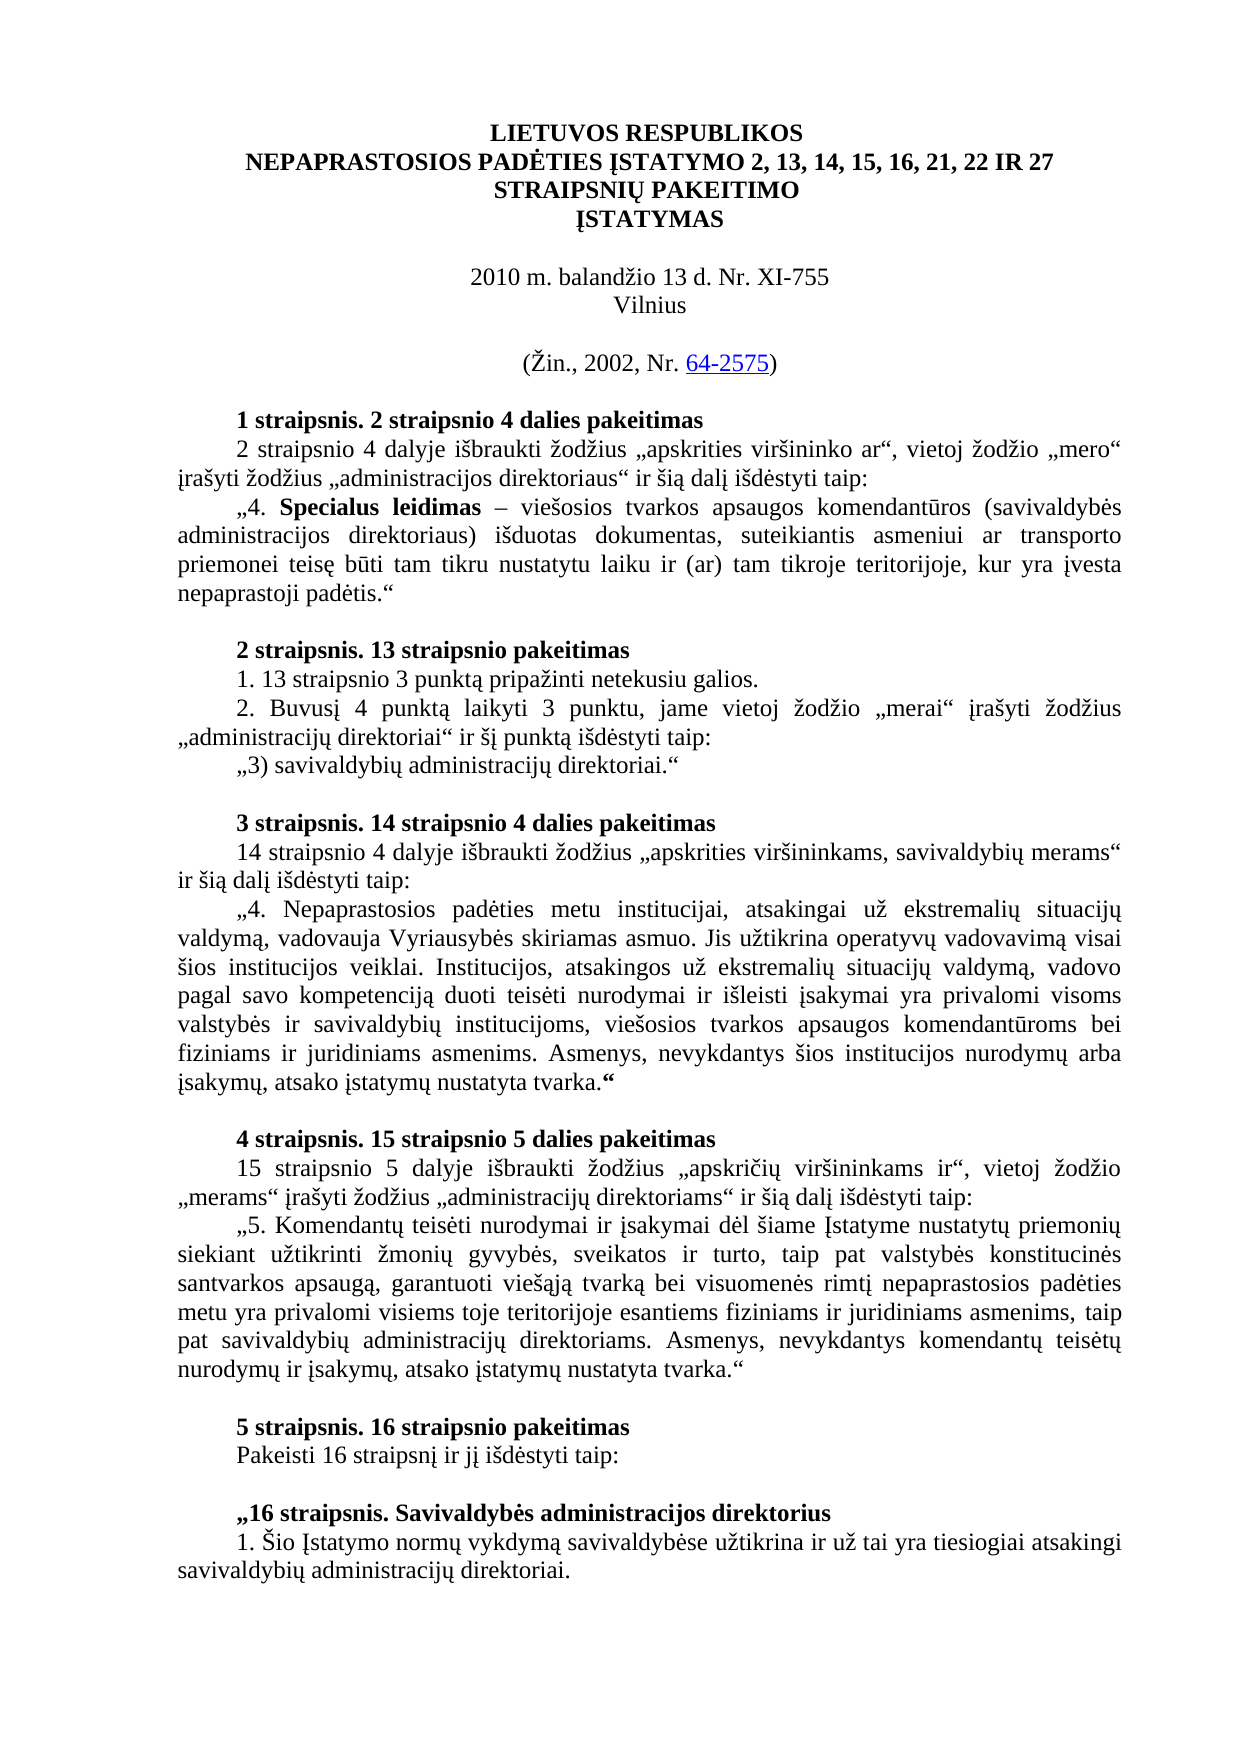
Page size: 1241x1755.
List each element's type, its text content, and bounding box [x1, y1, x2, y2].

text Pakeisti 16 straipsnį ir jį išdėstyti taip: [177, 1441, 1122, 1469]
text 2010 m. balandžio 13 d. Nr. XI-755 [177, 262, 1122, 291]
text 14 straipsnio 4 dalyje išbraukti žodžius „apskrities viršininkams, savivaldybių merams“ ir šią dalį išdėstyti taip: [177, 837, 1122, 894]
text 1. Šio Įstatymo normų vykdymą savivaldybėse užtikrina ir už tai yra tiesiogiai atsakingi savivaldybių administracijų direktoriai. [177, 1527, 1122, 1584]
text 1. 13 straipsnio 3 punktą pripažinti netekusiu galios. [177, 664, 1122, 693]
text 2 straipsnio 4 dalyje išbraukti žodžius „apskrities viršininko ar“, vietoj žodžio „mero“ įrašyti žodžius „administracijos direktoriaus“ ir šią dalį išdėstyti taip: [177, 434, 1122, 492]
text Vilnius [177, 291, 1122, 319]
text 1 straipsnis. 2 straipsnio 4 dalies pakeitimas [177, 406, 1122, 434]
text „4. Nepaprastosios padėties metu institucijai, atsakingai už ekstremalių situacijų valdymą, vadovauja Vyriausybės skiriamas asmuo. Jis užtikrina operatyvų vadovavimą visai šios institucijos veiklai. Institucijos, atsakingos už ekstremalių situacijų valdymą, vadovo pagal savo kompetenciją duoti teisėti nurodymai ir išleisti įsakymai yra privalomi visoms valstybės ir savivaldybių institucijoms, viešosios tvarkos apsaugos komendantūroms bei fiziniams ir juridiniams asmenims. Asmenys, nevykdantys šios institucijos nurodymų arba įsakymų, atsako įstatymų nustatyta tvarka.“ [177, 894, 1122, 1096]
text 3 straipsnis. 14 straipsnio 4 dalies pakeitimas [177, 808, 1122, 837]
text 15 straipsnio 5 dalyje išbraukti žodžius „apskričių viršininkams ir“, vietoj žodžio „merams“ įrašyti žodžius „administracijų direktoriams“ ir šią dalį išdėstyti taip: [177, 1153, 1122, 1211]
text (Žin., 2002, Nr. 64-2575) [177, 348, 1122, 377]
text „16 straipsnis. Savivaldybės administracijos direktorius [177, 1498, 1122, 1527]
text LIETUVOS RESPUBLIKOS [177, 118, 1122, 147]
text „4. Specialus leidimas – viešosios tvarkos apsaugos komendantūros (savivaldybės administracijos direktoriaus) išduotas dokumentas, suteikiantis asmeniui ar transporto priemonei teisę būti tam tikru nustatytu laiku ir (ar) tam tikroje teritorijoje, kur yra įvesta nepaprastoji padėtis.“ [177, 492, 1122, 607]
text ĮSTATYMAS [177, 204, 1122, 233]
text 2 straipsnis. 13 straipsnio pakeitimas [177, 636, 1122, 664]
text 4 straipsnis. 15 straipsnio 5 dalies pakeitimas [177, 1124, 1122, 1153]
text 5 straipsnis. 16 straipsnio pakeitimas [177, 1412, 1122, 1441]
text „3) savivaldybių administracijų direktoriai.“ [177, 751, 1122, 779]
text NEPAPRASTOSIOS PADĖTIES ĮSTATYMO 2, 13, 14, 15, 16, 21, 22 IR 27 STRAIPSNIŲ PAKEITIMO [177, 147, 1122, 204]
text „5. Komendantų teisėti nurodymai ir įsakymai dėl šiame Įstatyme nustatytų priemonių siekiant užtikrinti žmonių gyvybės, sveikatos ir turto, taip pat valstybės konstitucinės santvarkos apsaugą, garantuoti viešąją tvarką bei visuomenės rimtį nepaprastosios padėties metu yra privalomi visiems toje teritorijoje esantiems fiziniams ir juridiniams asmenims, taip pat savivaldybių administracijų direktoriams. Asmenys, nevykdantys komendantų teisėtų nurodymų ir įsakymų, atsako įstatymų nustatyta tvarka.“ [177, 1211, 1122, 1383]
text 2. Buvusį 4 punktą laikyti 3 punktu, jame vietoj žodžio „merai“ įrašyti žodžius „administracijų direktoriai“ ir šį punktą išdėstyti taip: [177, 693, 1122, 751]
